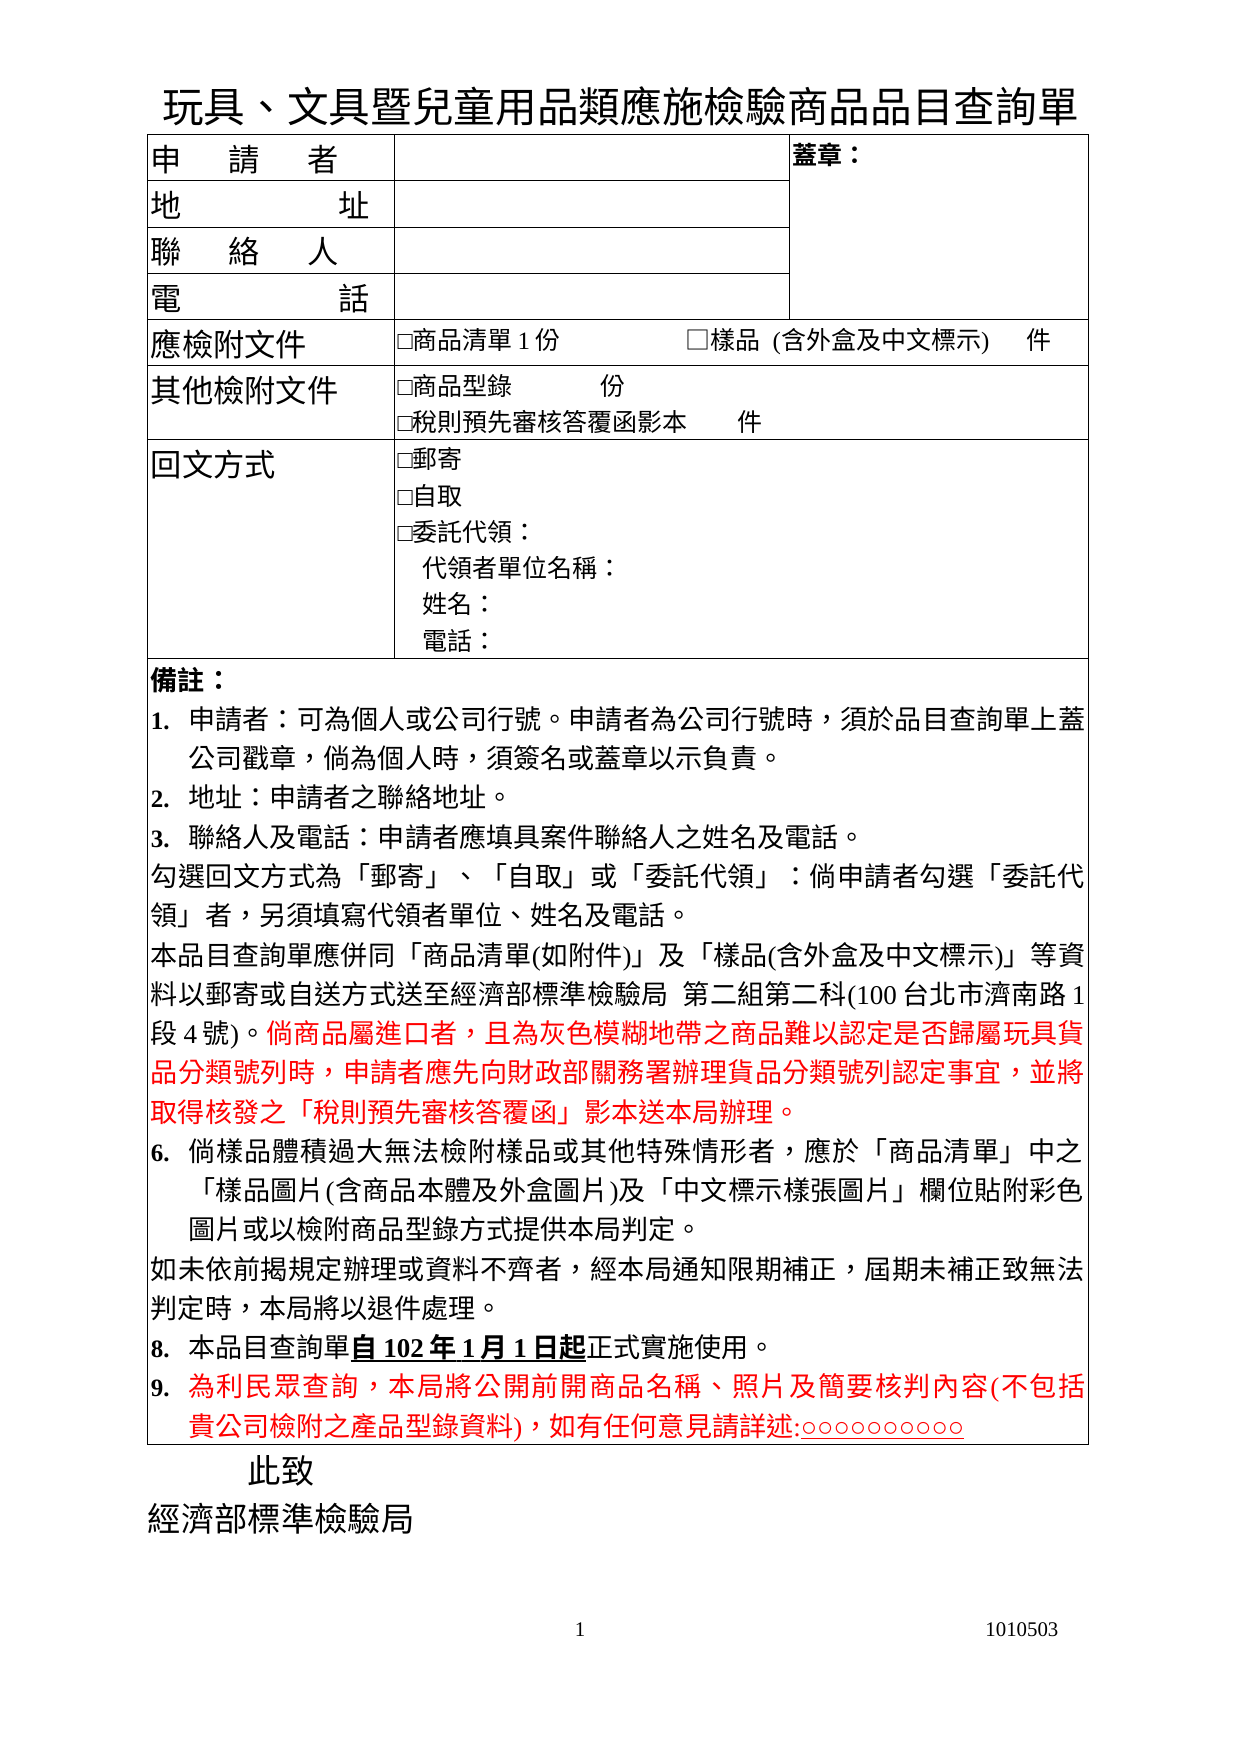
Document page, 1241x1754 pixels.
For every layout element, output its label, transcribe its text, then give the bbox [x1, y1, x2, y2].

table_cell 應檢附文件 [148, 320, 394, 365]
table_cell 電 話 [148, 274, 394, 319]
table_cell 備註： 申請者：可為個人或公司行號。申請者為公司行號時，須於品目查詢單上蓋公司戳章，倘為個人時，須簽名或蓋章以示負責。 地址：申請者之聯絡地址。 聯絡人及電話：申請者應填具案件聯絡人之姓名及電話。 勾選回文方式為「郵寄」、「自取」或「委託代領」：倘申請者勾選「委託代領」者，另須填寫代領者單位、姓名及電話。 本品目查詢單應併同「商品清單(如附件)」及「樣品(含外盒及中文標示)」等資料以郵寄或自送方式送至經濟部標準檢驗局 第二組第二科(100台北市濟南路1段4號)。倘商品屬進口者，且為灰色模糊地帶之商品難以認定是否歸屬玩具貨品分類號列時，申請者應先向財政部關務署辦理貨品分類號列認定事宜，並將取得核發之「稅則預先審核答覆函」影本送本局辦理。 倘樣品體積過大無法檢附樣品或其他特殊情形者，應於「商品清單」中之「樣品圖片(含商品本體及外盒圖片)及「中文標示樣張圖片」欄位貼附彩色圖片或以檢附商品型錄方式提供本局判定。 如未依前揭規定辦理或資料不齊者，經本局通知限期補正，屆期未補正致無法判定時，本局將以退件處理。 本品目查詢單自102年1月1日起正式實施使用。 為利民眾查詢，本局將公開前開商品名稱、照片及簡要核判內容(不包括 貴公司檢附之產品型錄資料)，如有任何意見請詳述:○○○○○○○○○○ [148, 659, 1088, 1444]
table_cell 地 址 [148, 181, 394, 227]
table_cell 聯 絡 人 [148, 228, 394, 273]
text 玩具、文具暨兒童用品類應施檢驗商品品目查詢單 [148, 74, 1092, 134]
table_cell 其他檢附文件 [148, 366, 394, 439]
table_cell [395, 274, 789, 319]
table_cell □郵寄 □自取 □委託代領： 代領者單位名稱： 姓名： 電話： [395, 440, 1088, 657]
text 此致 [148, 1445, 1092, 1493]
table_header 蓋章： [790, 135, 1088, 319]
table_header [395, 135, 789, 180]
table_cell 回文方式 [148, 440, 394, 657]
table_cell [395, 181, 789, 227]
table_header 申 請 者 [148, 135, 394, 180]
text 經濟部標準檢驗局 [148, 1493, 1092, 1541]
table_cell [395, 228, 789, 273]
table_cell □商品清單1份 □樣品 (含外盒及中文標示) 件 [395, 320, 1088, 365]
table_cell □商品型錄 份 □稅則預先審核答覆函影本 件 [395, 366, 1088, 439]
